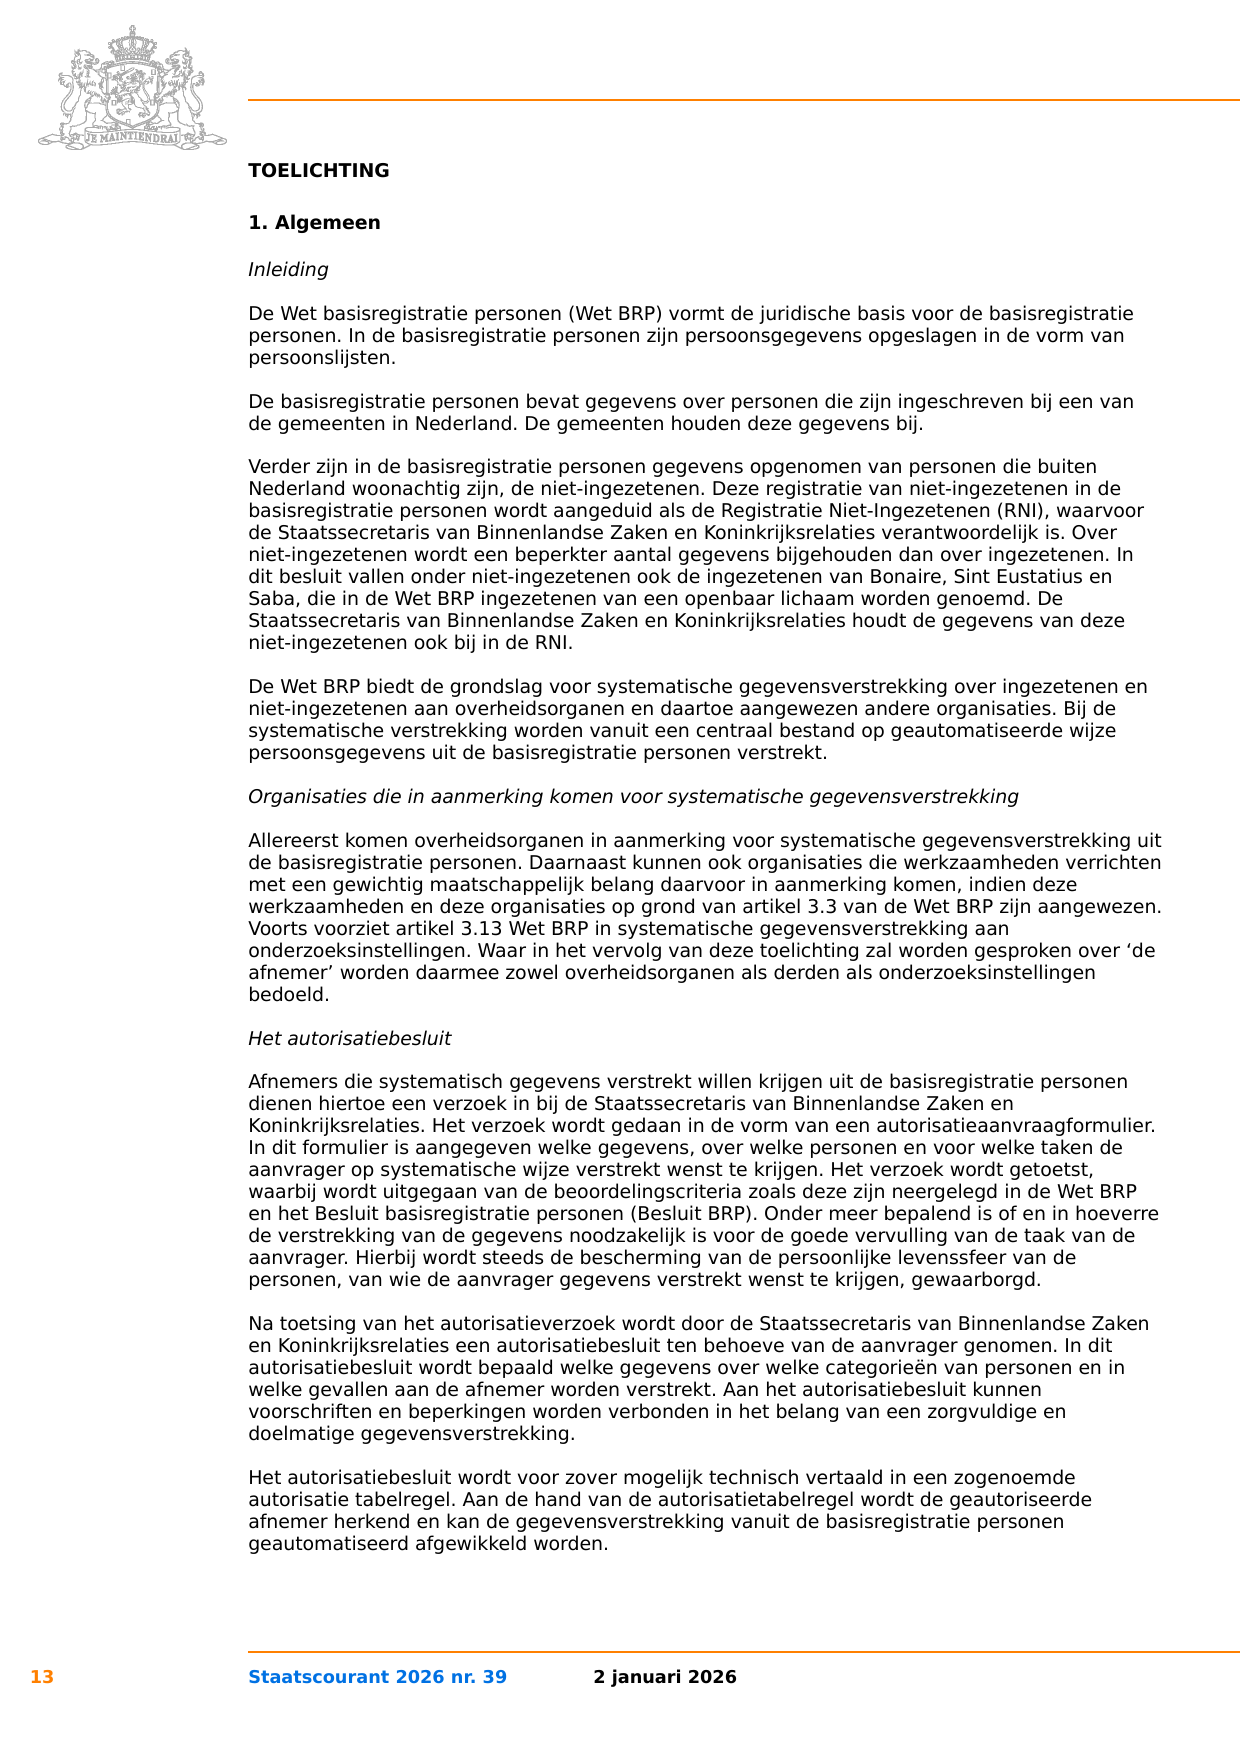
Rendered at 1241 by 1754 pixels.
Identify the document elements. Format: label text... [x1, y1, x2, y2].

subtitle Organisaties die in aanmerking komen voor systematische gegevensverstrekking [248, 786, 1163, 808]
text Na toetsing van het autorisatieverzoek wordt door de Staatssecretaris van Binnenlandse Zaken en Koninkrijksrelaties een autorisatiebesluit ten behoeve van de aanvrager genomen. In dit autorisatiebesluit wordt bepaald welke gegevens over welke categorieën van personen en in welke gevallen aan de afnemer worden verstrekt. Aan het autorisatiebesluit kunnen voorschriften en beperkingen worden verbonden in het belang van een zorgvuldige en doelmatige gegevensverstrekking. [248, 1313, 1163, 1445]
text De Wet basisregistratie personen (Wet BRP) vormt de juridische basis voor de basisregistratie personen. In de basisregistratie personen zijn persoonsgegevens opgeslagen in de vorm van persoonslijsten. [248, 303, 1163, 369]
subtitle Het autorisatiebesluit [248, 1027, 1163, 1049]
text Verder zijn in de basisregistratie personen gegevens opgenomen van personen die buiten Nederland woonachtig zijn, de niet-ingezetenen. Deze registratie van niet-ingezetenen in de basisregistratie personen wordt aangeduid als de Registratie Niet-Ingezetenen (RNI), waarvoor de Staatssecretaris van Binnenlandse Zaken en Koninkrijksrelaties verantwoordelijk is. Over niet-ingezetenen wordt een beperkter aantal gegevens bijgehouden dan over ingezetenen. In dit besluit vallen onder niet-ingezetenen ook de ingezetenen van Bonaire, Sint Eustatius en Saba, die in de Wet BRP ingezetenen van een openbaar lichaam worden genoemd. De Staatssecretaris van Binnenlandse Zaken en Koninkrijksrelaties houdt de gegevens van deze niet-ingezetenen ook bij in de RNI. [248, 456, 1163, 654]
subtitle 1. Algemeen [248, 212, 1163, 234]
text De Wet BRP biedt de grondslag voor systematische gegevensverstrekking over ingezetenen en niet-ingezetenen aan overheidsorganen en daartoe aangewezen andere organisaties. Bij de systematische verstrekking worden vanuit een centraal bestand op geautomatiseerde wijze persoonsgegevens uit de basisregistratie personen verstrekt. [248, 676, 1163, 764]
text De basisregistratie personen bevat gegevens over personen die zijn ingeschreven bij een van de gemeenten in Nederland. De gemeenten houden deze gegevens bij. [248, 391, 1163, 434]
text Afnemers die systematisch gegevens verstrekt willen krijgen uit de basisregistratie personen dienen hiertoe een verzoek in bij de Staatssecretaris van Binnenlandse Zaken en Koninkrijksrelaties. Het verzoek wordt gedaan in de vorm van een autorisatieaanvraagformulier. In dit formulier is aangegeven welke gegevens, over welke personen en voor welke taken de aanvrager op systematische wijze verstrekt wenst te krijgen. Het verzoek wordt getoetst, waarbij wordt uitgegaan van de beoordelingscriteria zoals deze zijn neergelegd in de Wet BRP en het Besluit basisregistratie personen (Besluit BRP). Onder meer bepalend is of en in hoeverre de verstrekking van de gegevens noodzakelijk is voor de goede vervulling van de taak van de aanvrager. Hierbij wordt steeds de bescherming van de persoonlijke levenssfeer van de personen, van wie de aanvrager gegevens verstrekt wenst te krijgen, gewaarborgd. [248, 1071, 1163, 1291]
picture [38, 25, 227, 150]
text Allereerst komen overheidsorganen in aanmerking voor systematische gegevensverstrekking uit de basisregistratie personen. Daarnaast kunnen ook organisaties die werkzaamheden verrichten met een gewichtig maatschappelijk belang daarvoor in aanmerking komen, indien deze werkzaamheden en deze organisaties op grond van artikel 3.3 van de Wet BRP zijn aangewezen. Voorts voorziet artikel 3.13 Wet BRP in systematische gegevensverstrekking aan onderzoeksinstellingen. Waar in het vervolg van deze toelichting zal worden gesproken over ‘de afnemer’ worden daarmee zowel overheidsorganen als derden als onderzoeksinstellingen bedoeld. [248, 830, 1163, 1006]
subtitle Inleiding [248, 259, 1163, 281]
text Het autorisatiebesluit wordt voor zover mogelijk technisch vertaald in een zogenoemde autorisatie tabelregel. Aan de hand van de autorisatietabelregel wordt de geautoriseerde afnemer herkend en kan de gegevensverstrekking vanuit de basisregistratie personen geautomatiseerd afgewikkeld worden. [248, 1467, 1163, 1554]
subtitle TOELICHTING [248, 160, 1163, 182]
